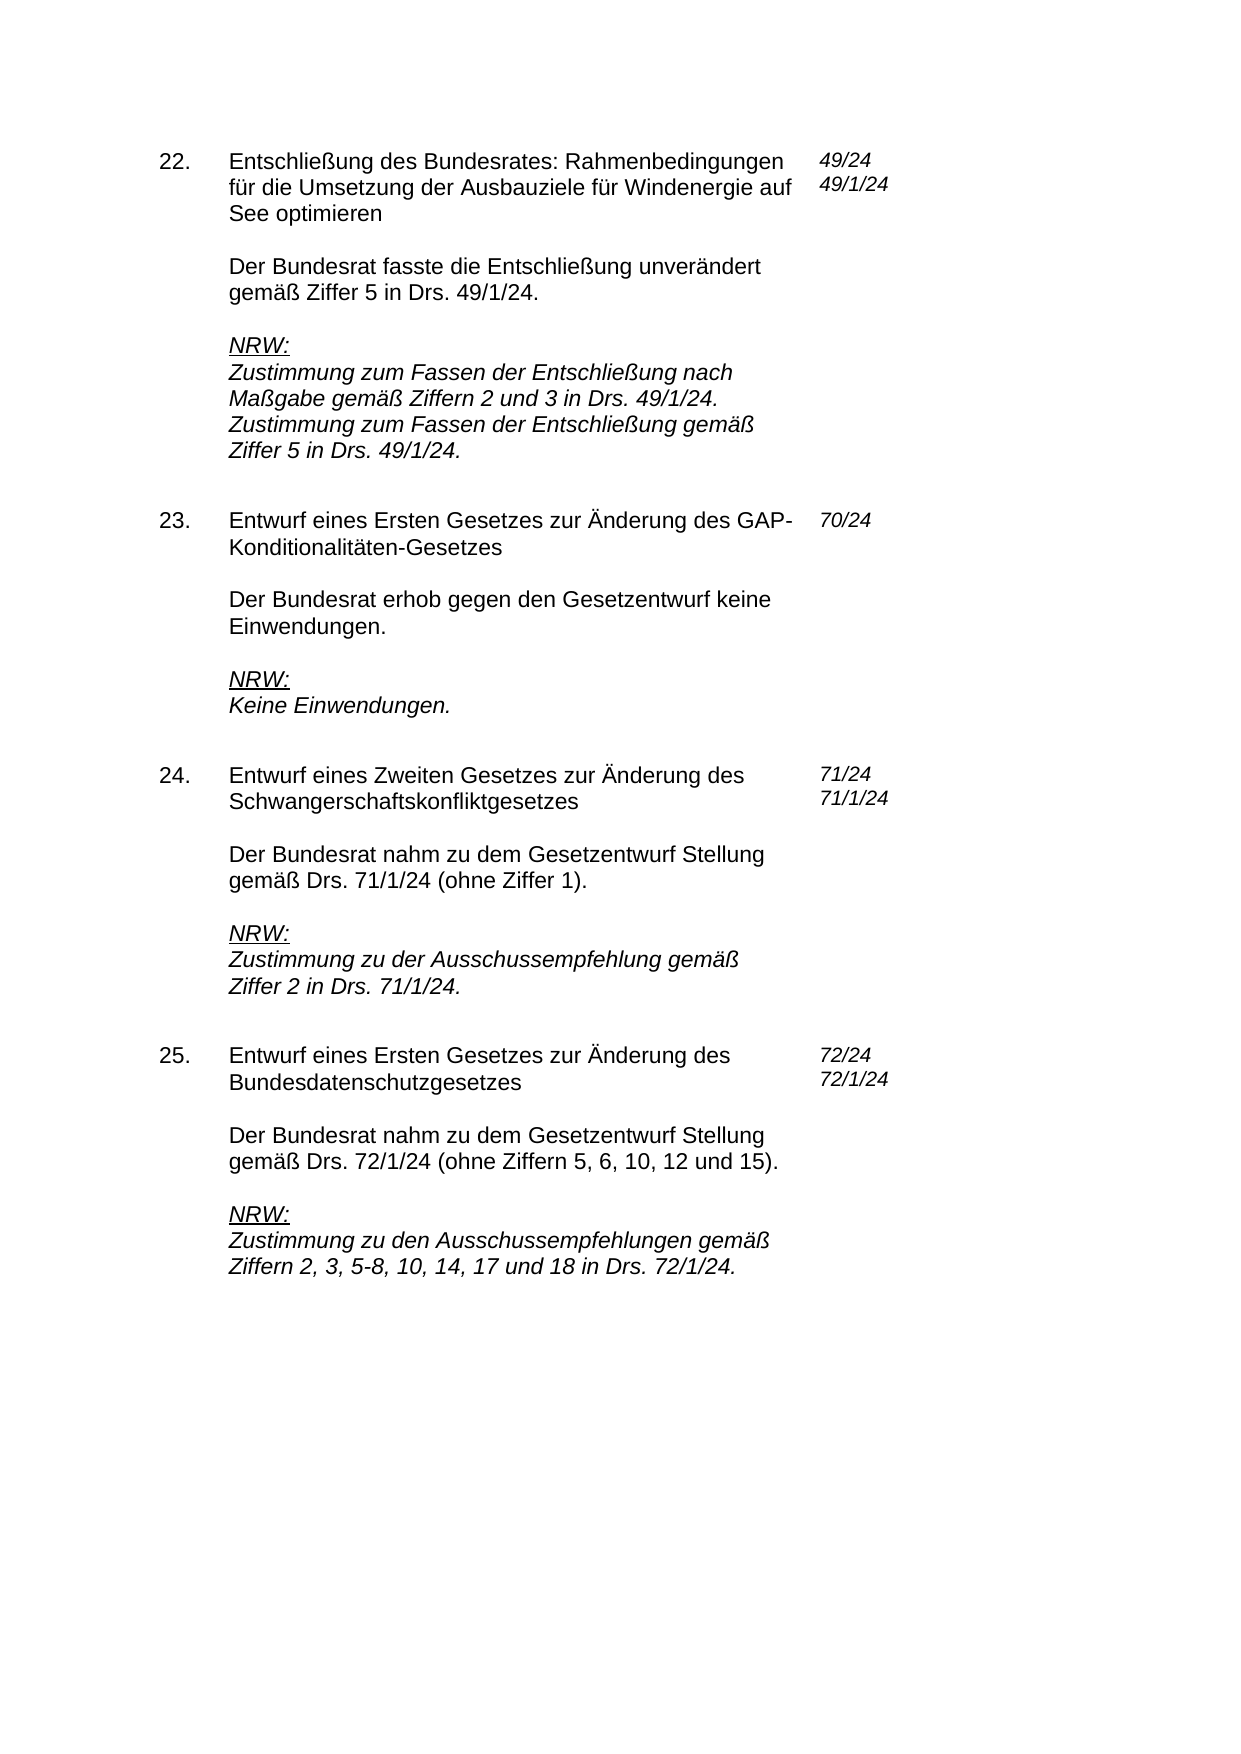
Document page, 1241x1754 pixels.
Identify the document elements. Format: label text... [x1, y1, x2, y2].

table_cell 49/24 49/1/24 [808, 148, 960, 507]
table_cell 71/24 71/1/24 [808, 762, 960, 1042]
table_cell 24. [148, 762, 217, 1042]
table_cell Entwurf eines Ersten Gesetzes zur Änderung des GAP-Konditionalitäten-Gesetzes Der Bundesrat erhob gegen den Gesetzentwurf keine Einwendungen. NRW: Keine Einwendungen. [217, 508, 808, 762]
table_cell 70/24 [808, 508, 960, 762]
table_cell 23. [148, 508, 217, 762]
table_cell Entschließung des Bundesrates: Rahmenbedingungen für die Umsetzung der Ausbauziele für Windenergie auf See optimieren Der Bundesrat fasste die Entschließung unverändert gemäß Ziffer 5 in Drs. 49/1/24. NRW: Zustimmung zum Fassen der Entschließung nach Maßgabe gemäß Ziffern 2 und 3 in Drs. 49/1/24. Zustimmung zum Fassen der Entschließung gemäß Ziffer 5 in Drs. 49/1/24. [217, 148, 808, 507]
table_cell 72/24 72/1/24 [808, 1043, 960, 1323]
table_cell Entwurf eines Ersten Gesetzes zur Änderung des Bundesdatenschutzgesetzes Der Bundesrat nahm zu dem Gesetzentwurf Stellung gemäß Drs. 72/1/24 (ohne Ziffern 5, 6, 10, 12 und 15). NRW: Zustimmung zu den Ausschussempfehlungen gemäß Ziffern 2, 3, 5-8, 10, 14, 17 und 18 in Drs. 72/1/24. [217, 1043, 808, 1323]
table_cell 25. [148, 1043, 217, 1323]
table_cell Entwurf eines Zweiten Gesetzes zur Änderung des Schwangerschaftskonfliktgesetzes Der Bundesrat nahm zu dem Gesetzentwurf Stellung gemäß Drs. 71/1/24 (ohne Ziffer 1). NRW: Zustimmung zu der Ausschussempfehlung gemäß Ziffer 2 in Drs. 71/1/24. [217, 762, 808, 1042]
table_cell 22. [148, 148, 217, 507]
